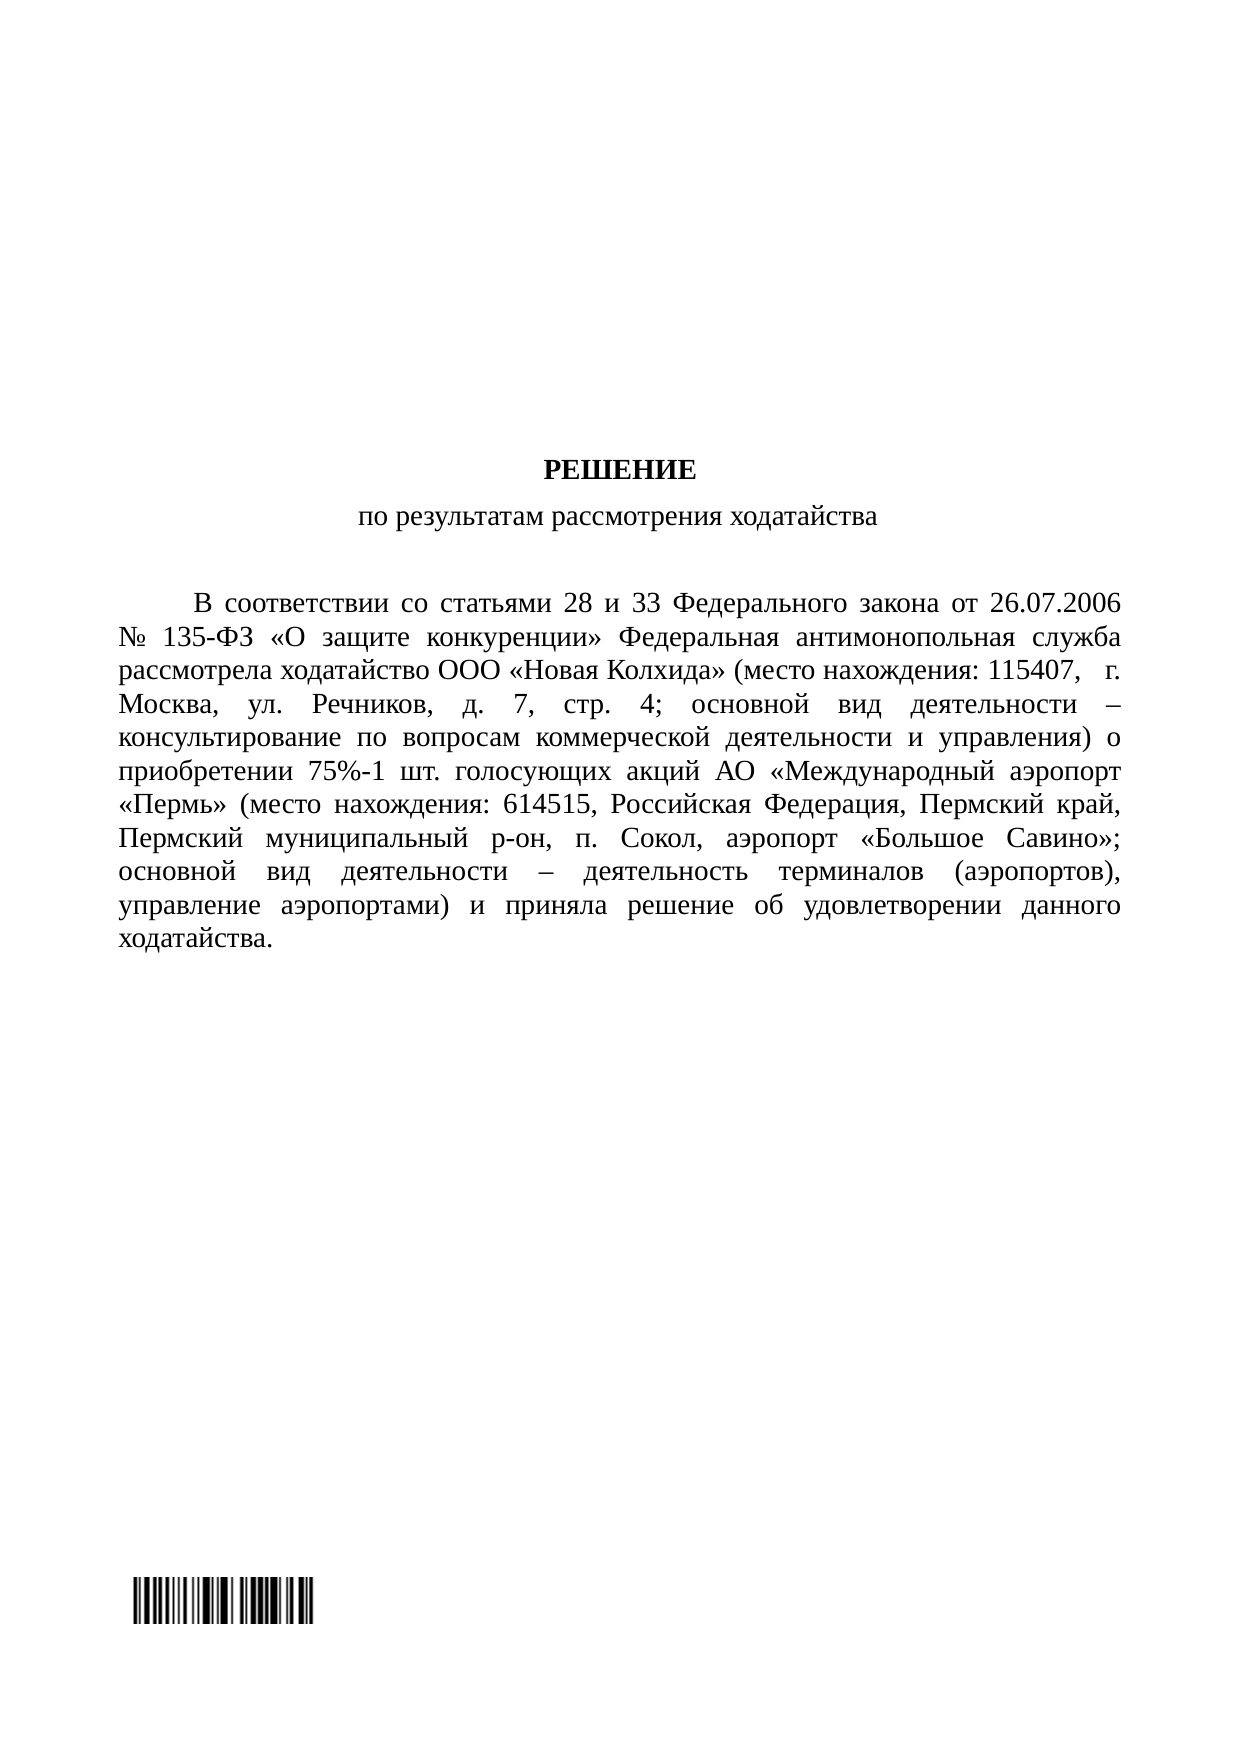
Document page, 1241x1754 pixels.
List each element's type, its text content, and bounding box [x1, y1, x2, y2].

text по результатам рассмотрения ходатайства [118, 498, 1117, 531]
text В соответствии со статьями 28 и 33 Федерального закона от 26.07.2006 № 135-ФЗ «О защите конкуренции» Федеральная антимонопольная служба рассмотрела ходатайство ООО «Новая Колхида» (место нахождения: 115407, г. Москва, ул. Речников, д. 7, стр. 4; основной вид деятельности – консультирование по вопросам коммерческой деятельности и управления) о приобретении 75%-1 шт. голосующих акций АО «Международный аэропорт «Пермь» (место нахождения: 614515, Российская Федерация, Пермский край, Пермский муниципальный р-он, п. Сокол, аэропорт «Большое Савино»; основной вид деятельности – деятельность терминалов (аэропортов), управление аэропортами) и приняла решение об удовлетворении данного ходатайства. [118, 585, 1122, 954]
picture [118, 1577, 331, 1624]
text РЕШЕНИЕ [118, 452, 1122, 485]
